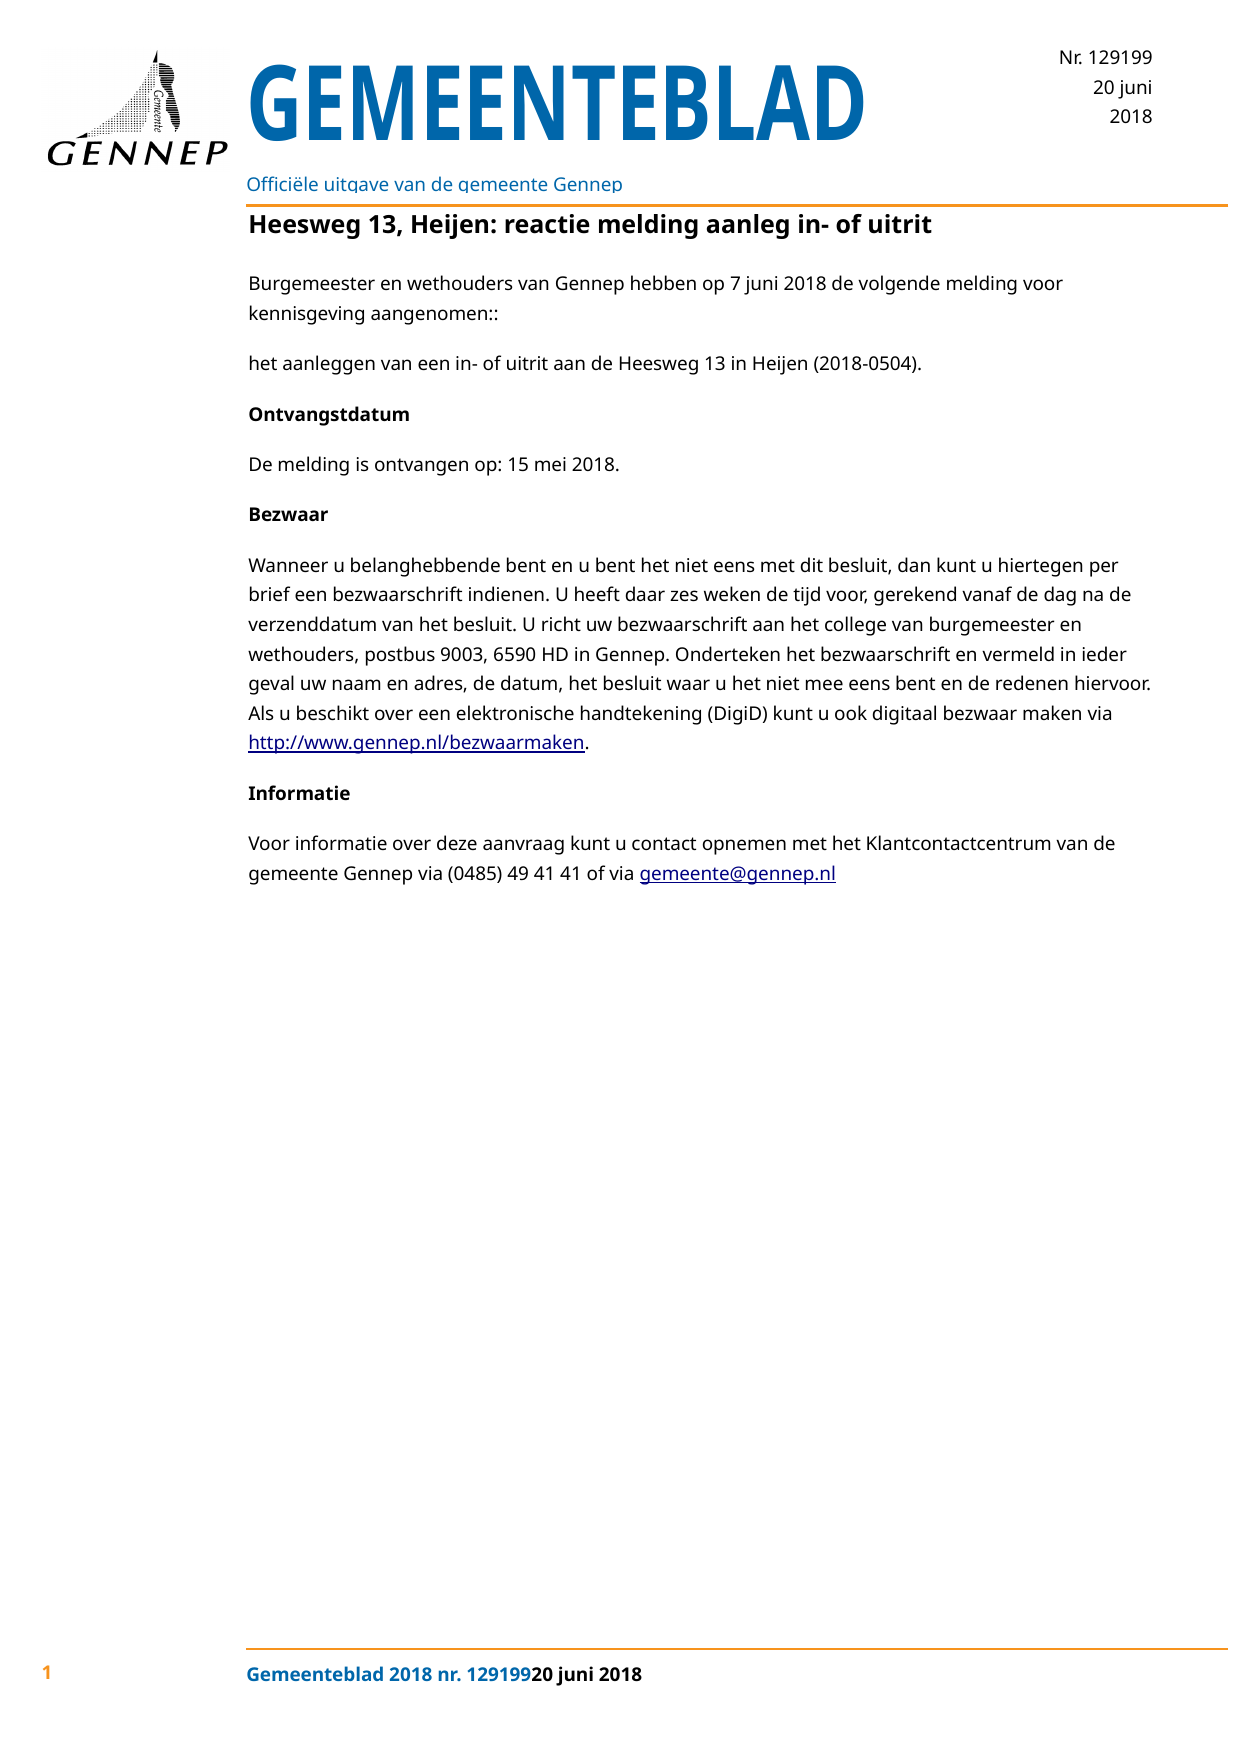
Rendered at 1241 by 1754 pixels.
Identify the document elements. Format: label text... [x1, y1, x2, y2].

picture [41, 47, 231, 172]
text De melding is ontvangen op: 15 mei 2018. [248, 451, 1152, 477]
text het aanleggen van een in- of uitrit aan de Heesweg 13 in Heijen (2018-0504). [248, 350, 1152, 376]
text Informatie [248, 780, 1152, 806]
text Heesweg 13, Heijen: reactie melding aanleg in- of uitrit [248, 207, 1152, 241]
text Voor informatie over deze aanvraag kunt u contact opnemen met het Klantcontactcentrum van de gemeente Gennep via (0485) 49 41 41 of via gemeente@gennep.nl [248, 830, 1152, 886]
text Ontvangstdatum [248, 401, 1152, 426]
text Burgemeester en wethouders van Gennep hebben op 7 juni 2018 de volgende melding voor kennisgeving aangenomen:: [248, 270, 1152, 326]
text Wanneer u belanghebbende bent en u bent het niet eens met dit besluit, dan kunt u hiertegen per brief een bezwaarschrift indienen. U heeft daar zes weken de tijd voor, gerekend vanaf de dag na de verzenddatum van het besluit. U richt uw bezwaarschrift aan het college van burgemeester en wethouders, postbus 9003, 6590 HD in Gennep. Onderteken het bezwaarschrift en vermeld in ieder geval uw naam en adres, de datum, het besluit waar u het niet mee eens bent en de redenen hiervoor. Als u beschikt over een elektronische handtekening (DigiD) kunt u ook digitaal bezwaar maken via http://www.gennep.nl/bezwaarmaken. [248, 552, 1152, 755]
text Bezwaar [248, 502, 1152, 527]
